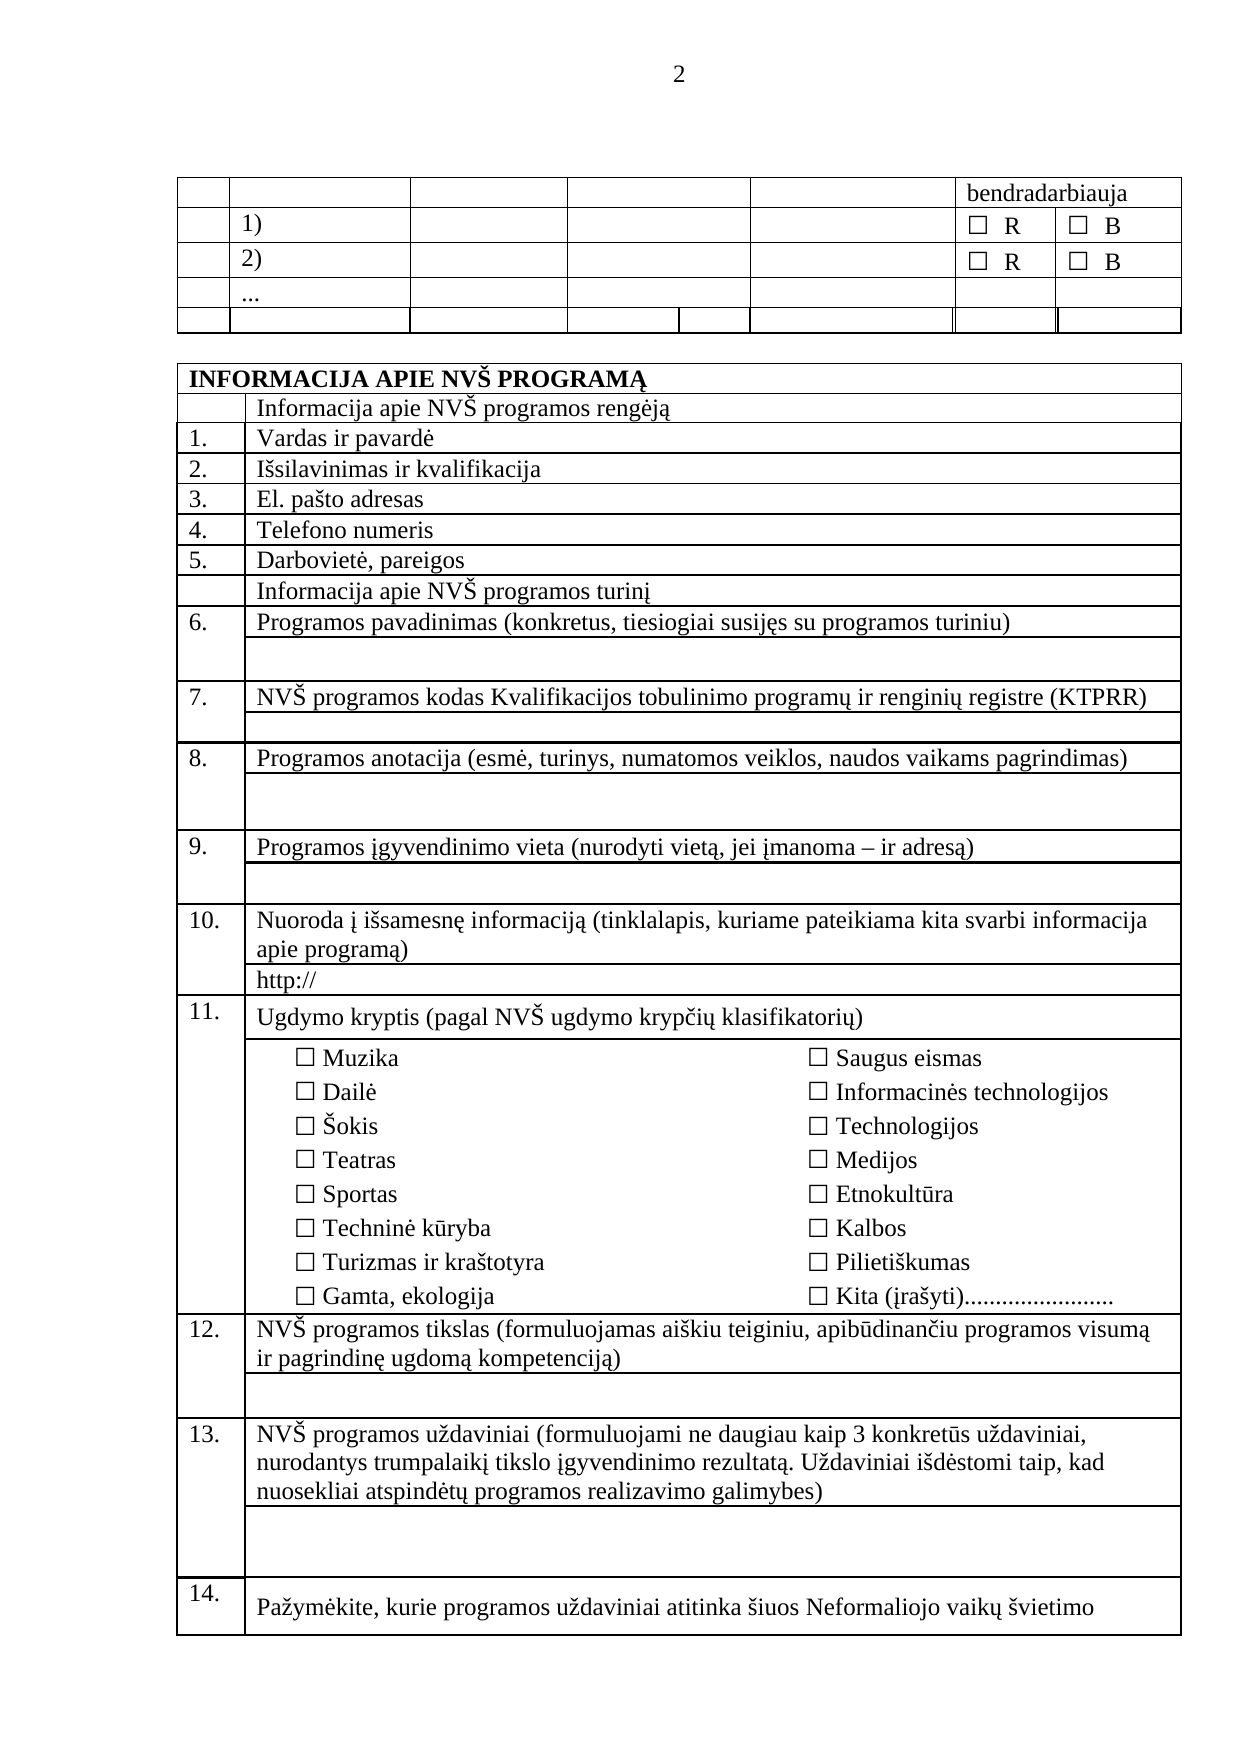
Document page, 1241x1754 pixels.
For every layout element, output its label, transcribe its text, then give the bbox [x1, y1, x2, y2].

table_cell 14. [178, 1579, 244, 1634]
table_cell ☐ B [1056, 243, 1181, 277]
table_cell [568, 208, 750, 242]
table_cell [246, 638, 1180, 680]
table_cell [411, 178, 567, 207]
table_cell 3. [178, 484, 244, 513]
table_cell 5. [178, 546, 244, 574]
table_cell Vardas ir pavardė [246, 423, 1180, 452]
table_cell 11. [178, 996, 244, 1312]
table_cell [751, 208, 955, 242]
table_cell 6. [178, 607, 244, 680]
table_cell [411, 243, 567, 277]
table_cell NVŠ programos kodas Kvalifikacijos tobulinimo programų ir renginių registre (KTPRR) [246, 682, 1180, 711]
table_cell [411, 308, 567, 332]
table_cell [568, 243, 750, 277]
table_cell 13. [178, 1419, 244, 1576]
table_cell [246, 713, 1180, 741]
table_cell [178, 178, 229, 207]
table_cell NVŠ programos uždaviniai (formuluojami ne daugiau kaip 3 konkretūs uždaviniai, nurodantys trumpalaikį tikslo įgyvendinimo rezultatą. Uždaviniai išdėstomi taip, kad nuosekliai atspindėtų programos realizavimo galimybes) [246, 1419, 1180, 1505]
table_cell Ugdymo kryptis (pagal NVŠ ugdymo krypčių klasifikatorių) [246, 996, 1180, 1038]
table_cell 8. [178, 744, 244, 829]
table_cell Darbovietė, pareigos [246, 546, 1180, 574]
table_cell Programos įgyvendinimo vieta (nurodyti vietą, jei įmanoma – ir adresą) [246, 831, 1180, 861]
table_cell [246, 864, 1180, 903]
table_cell 1) [230, 208, 410, 242]
table_cell [411, 208, 567, 242]
table_cell [751, 308, 952, 332]
table_cell [246, 1374, 1180, 1417]
table_cell [178, 243, 229, 277]
table_cell [246, 774, 1180, 829]
table_cell 2) [230, 243, 410, 277]
table_cell [956, 308, 1055, 332]
table_cell Informacija apie NVŠ programos turinį [246, 576, 1180, 605]
table_cell 4. [178, 515, 244, 543]
table_cell [178, 208, 229, 242]
table_cell ☐ Muzika ☐ Dailė ☐ Šokis ☐ Teatras ☐ Sportas ☐ Techninė kūryba ☐ Turizmas ir kraštotyra ☐ Gamta, ekologija [246, 1040, 758, 1312]
table_cell Programos anotacija (esmė, turinys, numatomos veiklos, naudos vaikams pagrindimas) [246, 744, 1180, 772]
table_cell [751, 243, 955, 277]
table_cell 12. [178, 1315, 244, 1417]
table_cell Nuoroda į išsamesnę informaciją (tinklalapis, kuriame pateikiama kita svarbi informacija apie programą) [246, 905, 1180, 963]
table_cell [568, 308, 678, 332]
table_cell Programos pavadinimas (konkretus, tiesiogiai susijęs su programos turiniu) [246, 607, 1180, 636]
table_cell [680, 308, 749, 332]
table_cell [178, 576, 244, 605]
table_cell ☐ Saugus eismas ☐ Informacinės technologijos ☐ Technologijos ☐ Medijos ☐ Etnokultūra ☐ Kalbos ☐ Pilietiškumas ☐ Kita (įrašyti)........................ [758, 1040, 1180, 1312]
table_cell [178, 278, 229, 307]
table_cell [246, 1507, 1180, 1576]
table_header INFORMACIJA APIE NVŠ PROGRAMĄ [178, 364, 1181, 392]
table_cell NVŠ programos tikslas (formuluojamas aiškiu teiginiu, apibūdinančiu programos visumą ir pagrindinę ugdomą kompetenciją) [246, 1315, 1180, 1372]
table_cell Informacija apie NVŠ programos rengėją [246, 394, 1181, 422]
table_cell 1. [178, 423, 244, 452]
table_cell [1059, 308, 1180, 332]
table_cell [178, 394, 245, 422]
table_cell [231, 308, 409, 332]
table_cell ... [230, 278, 410, 307]
table_cell [751, 278, 955, 307]
table_cell Pažymėkite, kurie programos uždaviniai atitinka šiuos Neformaliojo vaikų švietimo [246, 1578, 1180, 1634]
table_cell [1056, 278, 1181, 307]
table_cell 9. [178, 831, 244, 903]
table_cell [568, 278, 750, 307]
table_cell Telefono numeris [246, 515, 1180, 543]
table_cell [230, 178, 410, 207]
table_cell ☐ B [1056, 208, 1181, 242]
table_cell 7. [178, 682, 244, 741]
table_cell [751, 178, 955, 207]
table_cell 10. [178, 905, 244, 994]
table_cell 2. [178, 454, 244, 483]
table_cell [411, 278, 567, 307]
table_cell Išsilavinimas ir kvalifikacija [246, 454, 1180, 483]
table_cell [568, 178, 750, 207]
table_cell [956, 278, 1055, 307]
table_cell http:// [246, 965, 1180, 994]
table_cell El. pašto adresas [246, 484, 1180, 513]
table_cell bendradarbiauja [956, 178, 1181, 207]
table_cell ☐ R [956, 208, 1055, 242]
table_cell ☐ R [956, 243, 1055, 277]
table_cell [178, 308, 229, 332]
